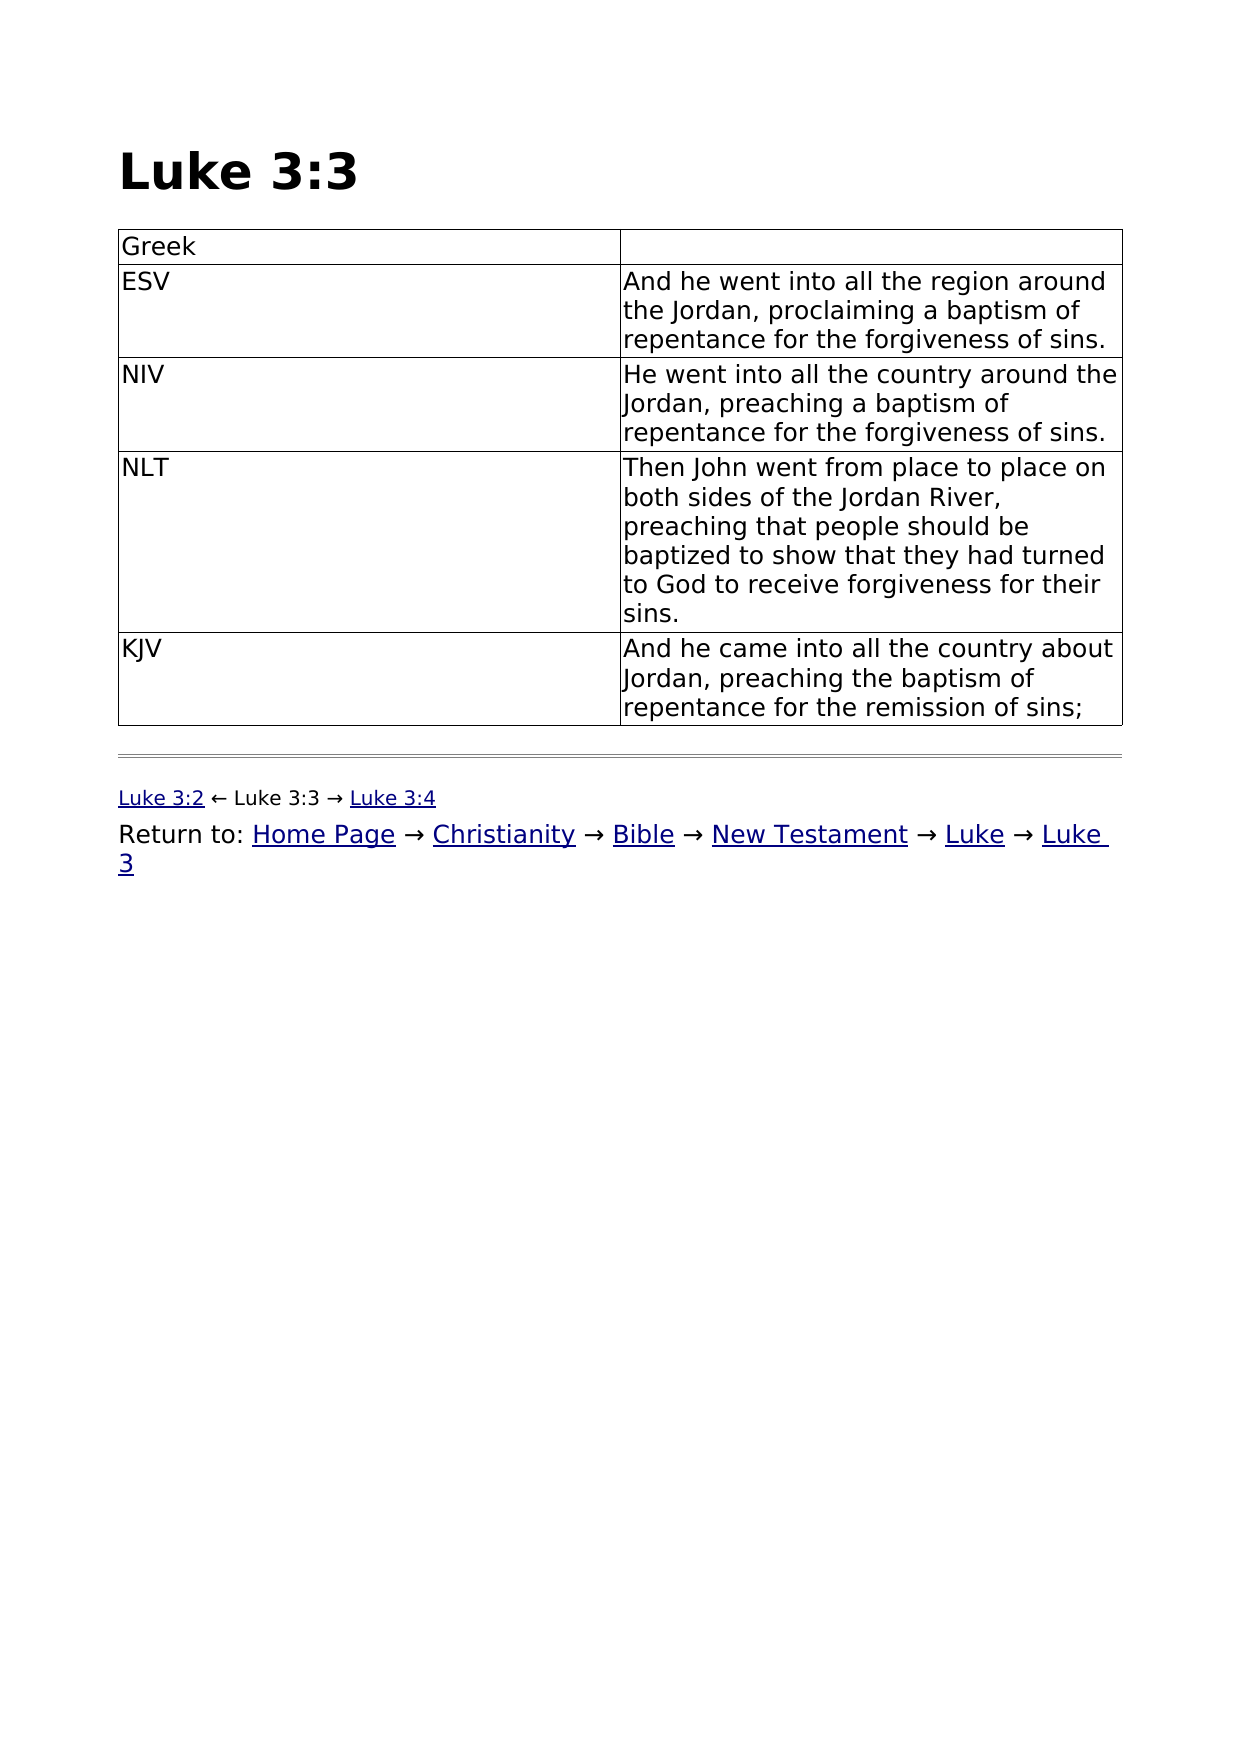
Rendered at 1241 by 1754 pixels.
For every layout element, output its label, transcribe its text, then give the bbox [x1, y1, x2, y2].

table_cell And he went into all the region around the Jordan, proclaiming a baptism of repentance for the forgiveness of sins. [621, 265, 1122, 357]
text Return to: Home Page → Christianity → Bible → New Testament → Luke → Luke 3 [118, 820, 1122, 879]
table_cell KJV [119, 633, 620, 725]
table_cell And he came into all the country about Jordan, preaching the baptism of repentance for the remission of sins; [621, 633, 1122, 725]
table_cell He went into all the country around the Jordan, preaching a baptism of repentance for the forgiveness of sins. [621, 358, 1122, 451]
table_header [621, 230, 1122, 264]
subtitle Luke 3:3 [118, 143, 1122, 201]
table_cell NLT [119, 452, 620, 632]
table_cell ESV [119, 265, 620, 357]
table_header Greek [119, 230, 620, 264]
table_cell NIV [119, 358, 620, 451]
table_cell Then John went from place to place on both sides of the Jordan River, preaching that people should be baptized to show that they had turned to God to receive forgiveness for their sins. [621, 452, 1122, 632]
text Luke 3:2 ← Luke 3:3 → Luke 3:4 [118, 786, 1122, 820]
